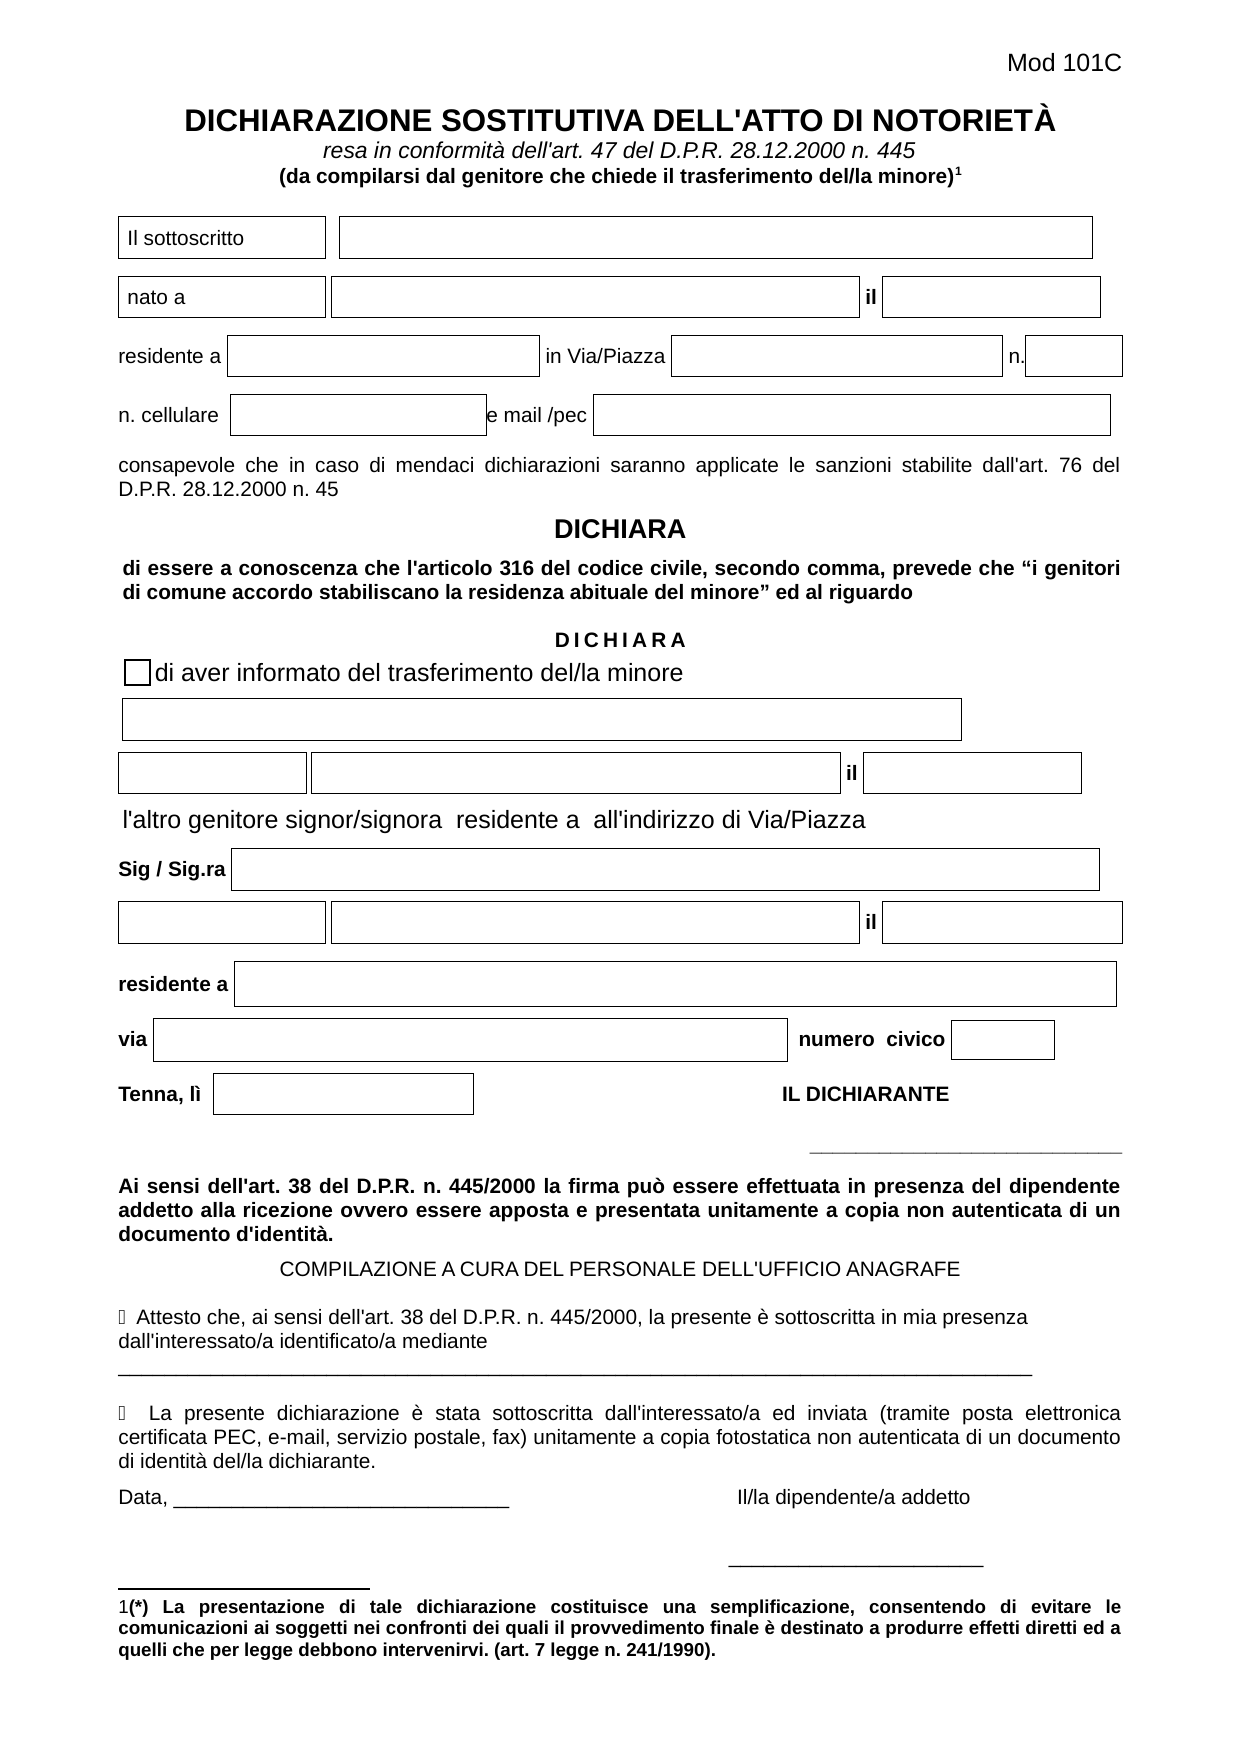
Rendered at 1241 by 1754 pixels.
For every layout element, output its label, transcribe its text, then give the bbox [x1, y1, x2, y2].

text Tenna, lì [118, 1073, 213, 1114]
text  La presente dichiarazione è stata sottoscritta dall'interessato/a ed inviata (tramite posta elettronica certificata PEC, e-mail, servizio postale, fax) unitamente a copia fotostatica non autenticata di un documento di identità del/la dichiarante. [118, 1401, 1122, 1473]
text via [118, 1018, 153, 1061]
text IL DICHIARANTE [474, 1073, 1122, 1114]
text ___________________________ [118, 1132, 1122, 1156]
text ______________________ [118, 1520, 1122, 1568]
text [307, 752, 311, 793]
text di essere a conoscenza che l'articolo 316 del codice civile, secondo comma, prevede che “i genitori di comune accordo stabiliscano la residenza abituale del minore” ed al riguardo [122, 556, 1122, 604]
text il [860, 901, 882, 943]
text il [841, 752, 863, 793]
text il [860, 276, 882, 317]
text l'altro genitore signor/signora residente a all'indirizzo di Via/Piazza [122, 805, 1122, 834]
text DICHIARA [118, 513, 1122, 544]
subtitle resa in conformità dell'art. 47 del D.P.R. 28.12.2000 n. 445 [118, 137, 1122, 164]
text (da compilarsi dal genitore che chiede il trasferimento del/la minore) [118, 164, 1122, 188]
text COMPILAZIONE A CURA DEL PERSONALE DELL'UFFICIO ANAGRAFE [118, 1257, 1122, 1281]
text [1082, 752, 1122, 793]
text [1117, 961, 1122, 1006]
text Sig / Sig.ra [118, 848, 231, 890]
text DICHIARA [118, 628, 1122, 652]
text [1100, 848, 1122, 890]
text residente a [118, 335, 227, 376]
text n. cellulare [118, 394, 230, 436]
title DICHIARAZIONE SOSTITUTIVA DELL'ATTO DI NOTORIETÀ [118, 102, 1122, 137]
text e mail /pec [487, 394, 593, 436]
text  Attesto che, ai sensi dell'art. 38 del D.P.R. n. 445/2000, la presente è sottoscritta in mia presenza dall'interessato/a identificato/a mediante _______________________________________________________________________________ [118, 1305, 1122, 1377]
text di aver informato del trasferimento del/la minore [122, 658, 1122, 687]
text Data, _____________________________ Il/la dipendente/a addetto [118, 1485, 1122, 1509]
text residente a [118, 961, 234, 1006]
text n. [1003, 335, 1025, 376]
text [1101, 276, 1122, 317]
text [326, 276, 331, 317]
text (*) La presentazione di tale dichiarazione costituisce una semplificazione, consentendo di evitare le comunicazioni ai soggetti nei confronti dei quali il provvedimento finale è destinato a produrre effetti diretti ed a quelli che per legge debbono intervenirvi. (art. 7 legge n. 241/1990). [118, 1595, 1122, 1660]
text numero civico [788, 1018, 1122, 1061]
text [326, 901, 331, 943]
text Ai sensi dell'art. 38 del D.P.R. n. 445/2000 la firma può essere effettuata in presenza del dipendente addetto alla ricezione ovvero essere apposta e presentata unitamente a copia non autenticata di un documento d'identità. [118, 1173, 1122, 1245]
text consapevole che in caso di mendaci dichiarazioni saranno applicate le sanzioni stabilite dall'art. 76 del D.P.R. 28.12.2000 n. 45 [118, 453, 1122, 501]
text in Via/Piazza [540, 335, 671, 376]
